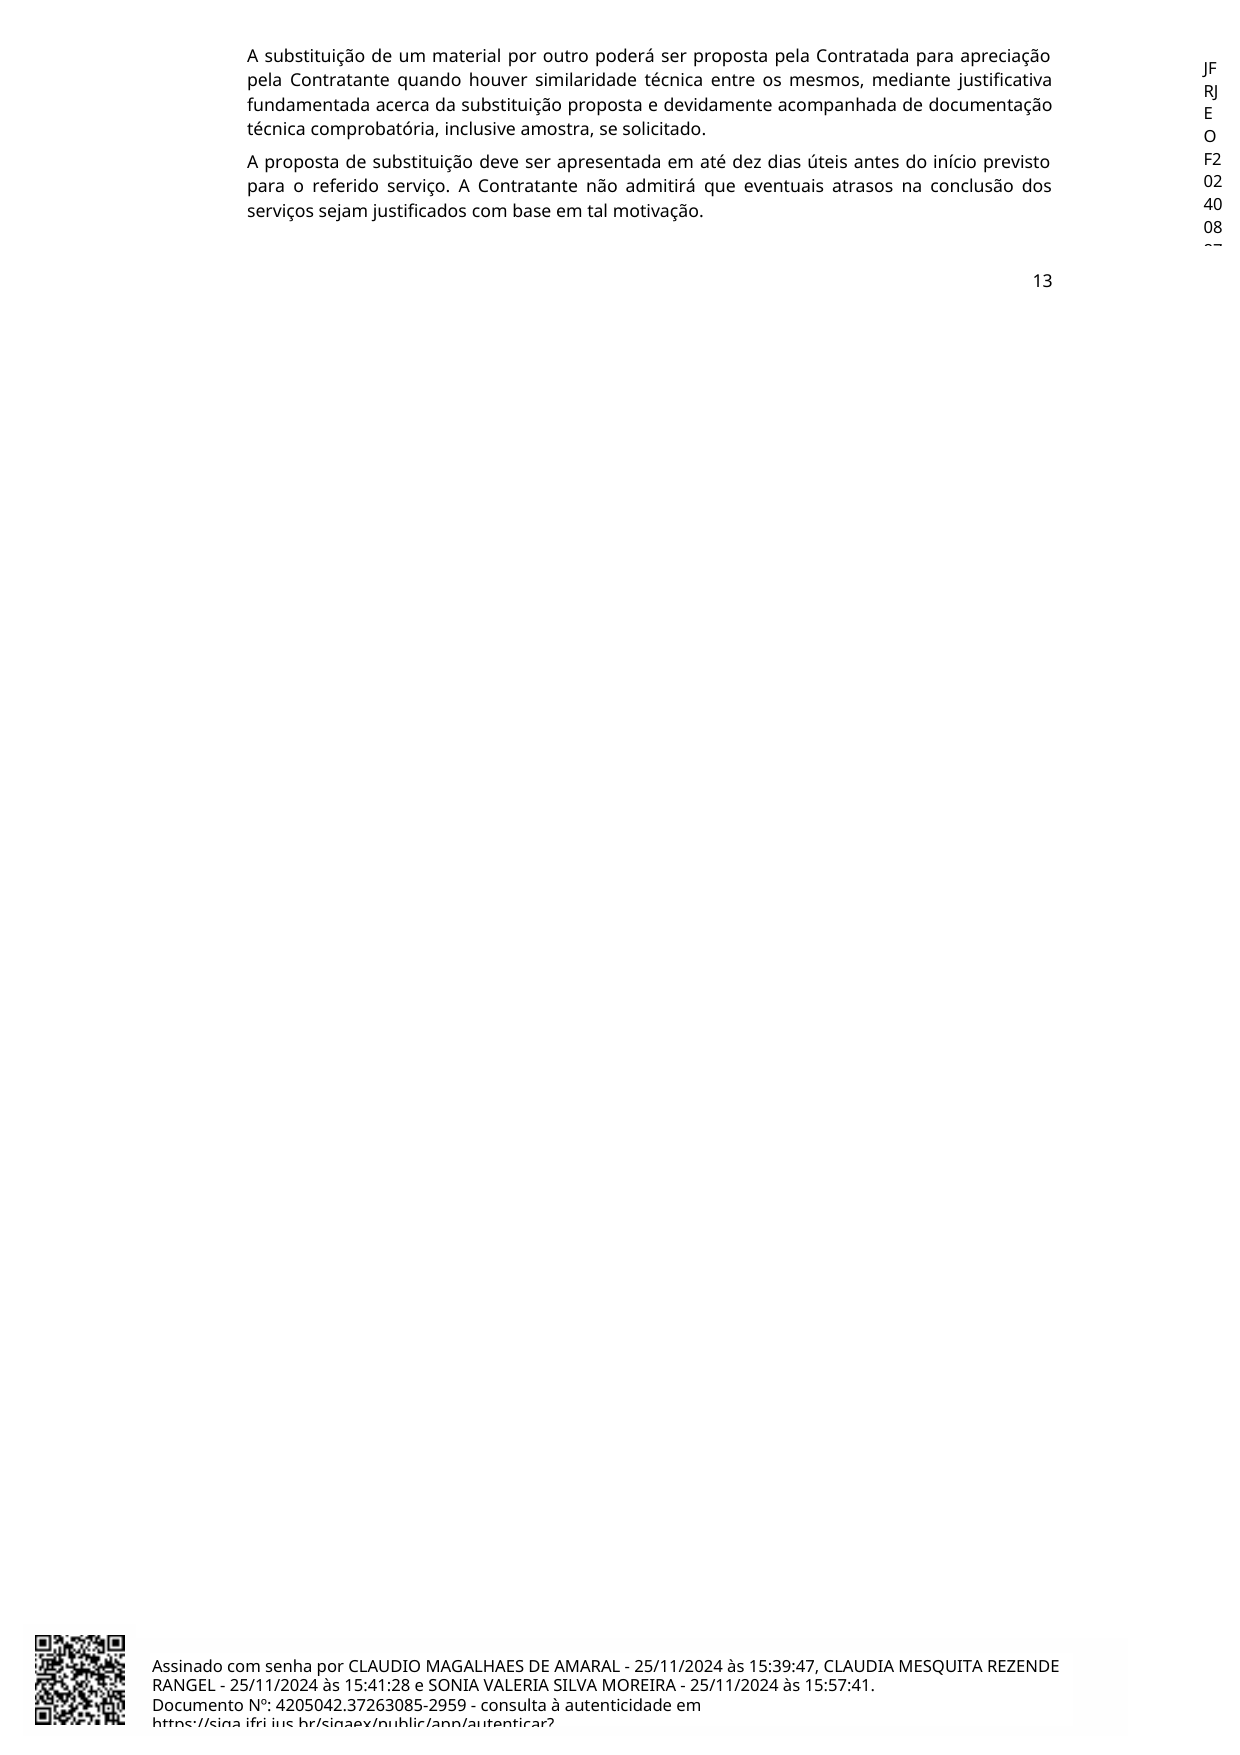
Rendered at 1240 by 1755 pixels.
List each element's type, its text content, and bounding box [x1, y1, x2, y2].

text A proposta de substituição deve ser apresentada em até dez dias úteis antes do início previsto para o referido serviço. A Contratante não admitirá que eventuais atrasos na conclusão dos serviços sejam justificados com base em tal motivação. [247, 150, 1052, 222]
text JFRJEOF202400887V05 [1203, 57, 1224, 246]
text 13 [175, 269, 1052, 293]
text A substituição de um material por outro poderá ser proposta pela Contratada para apreciação pela Contratante quando houver similaridade técnica entre os mesmos, mediante justificativa fundamentada acerca da substituição proposta e devidamente acompanhada de documentação técnica comprobatória, inclusive amostra, se solicitado. [247, 44, 1052, 140]
